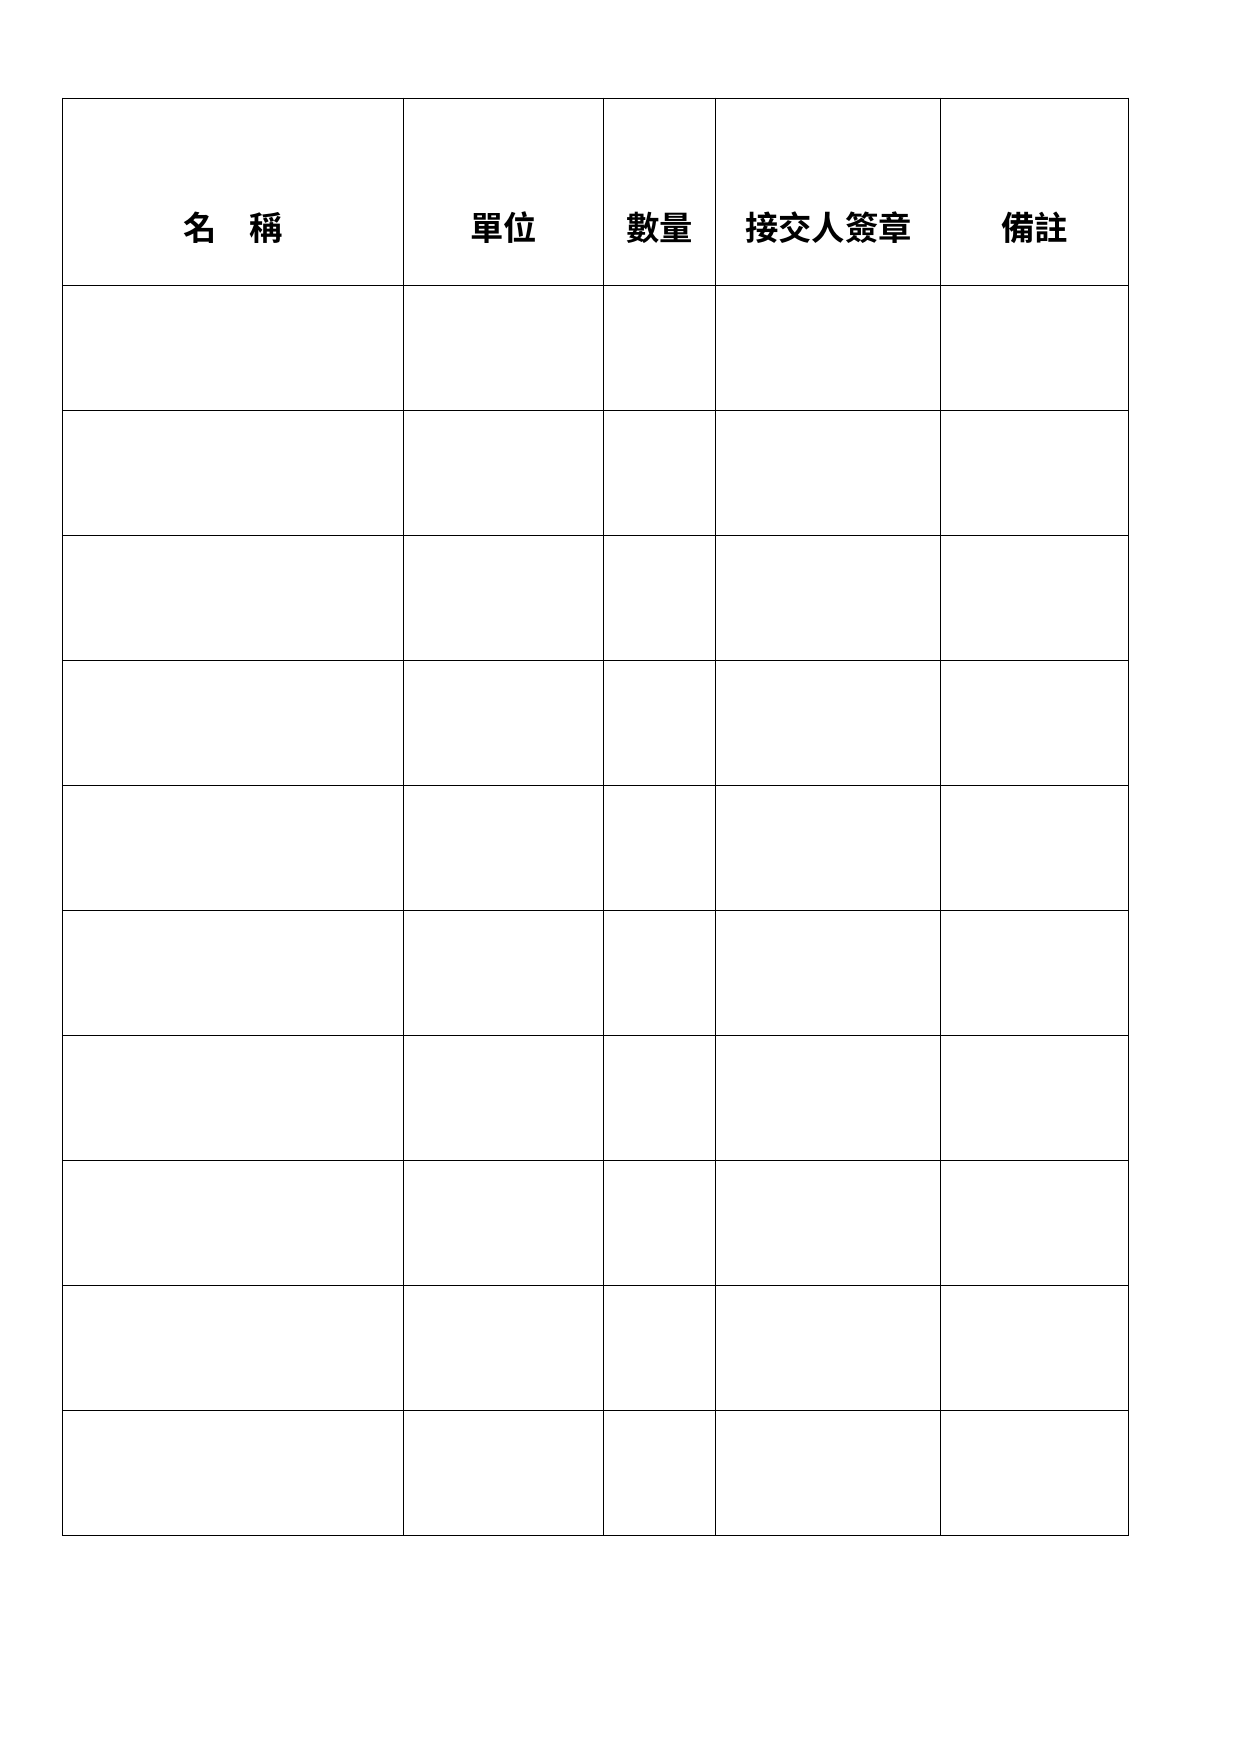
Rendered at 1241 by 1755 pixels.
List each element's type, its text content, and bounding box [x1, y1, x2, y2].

table_cell [716, 661, 940, 785]
table_cell [63, 1286, 403, 1410]
table_cell [404, 1036, 603, 1160]
table_cell [716, 786, 940, 910]
table_cell [63, 286, 403, 410]
table_cell [604, 286, 715, 410]
table_cell [941, 536, 1128, 660]
table_cell [63, 786, 403, 910]
table_cell [404, 1161, 603, 1285]
table_cell [716, 411, 940, 535]
table_cell [604, 786, 715, 910]
table_cell [63, 1036, 403, 1160]
table_header 名 稱 [63, 99, 403, 285]
table_cell [604, 661, 715, 785]
table_cell [604, 1036, 715, 1160]
table_cell [716, 536, 940, 660]
table_cell [604, 1286, 715, 1410]
table_cell [63, 536, 403, 660]
table_cell [63, 1161, 403, 1285]
table_cell [604, 1411, 715, 1535]
table_header 單位 [404, 99, 603, 285]
table_cell [404, 411, 603, 535]
table_cell [716, 1036, 940, 1160]
table_cell [941, 411, 1128, 535]
table_cell [404, 786, 603, 910]
table_cell [404, 911, 603, 1035]
table_cell [604, 536, 715, 660]
table_cell [941, 1161, 1128, 1285]
table_cell [941, 786, 1128, 910]
table_cell [63, 1411, 403, 1535]
table_cell [604, 911, 715, 1035]
table_cell [941, 911, 1128, 1035]
table_cell [604, 1161, 715, 1285]
table_header 備註 [941, 99, 1128, 285]
table_cell [716, 911, 940, 1035]
table_cell [941, 286, 1128, 410]
table_cell [716, 286, 940, 410]
table_header 接交人簽章 [716, 99, 940, 285]
table_cell [63, 411, 403, 535]
table_cell [63, 661, 403, 785]
table_cell [941, 1286, 1128, 1410]
table_cell [404, 286, 603, 410]
table_cell [404, 536, 603, 660]
table_cell [716, 1286, 940, 1410]
table_cell [404, 1411, 603, 1535]
table_header 數量 [604, 99, 715, 285]
table_cell [941, 661, 1128, 785]
table_cell [404, 1286, 603, 1410]
table_cell [604, 411, 715, 535]
table_cell [716, 1161, 940, 1285]
table_cell [941, 1036, 1128, 1160]
table_cell [941, 1411, 1128, 1535]
table_cell [404, 661, 603, 785]
table_cell [716, 1411, 940, 1535]
table_cell [63, 911, 403, 1035]
